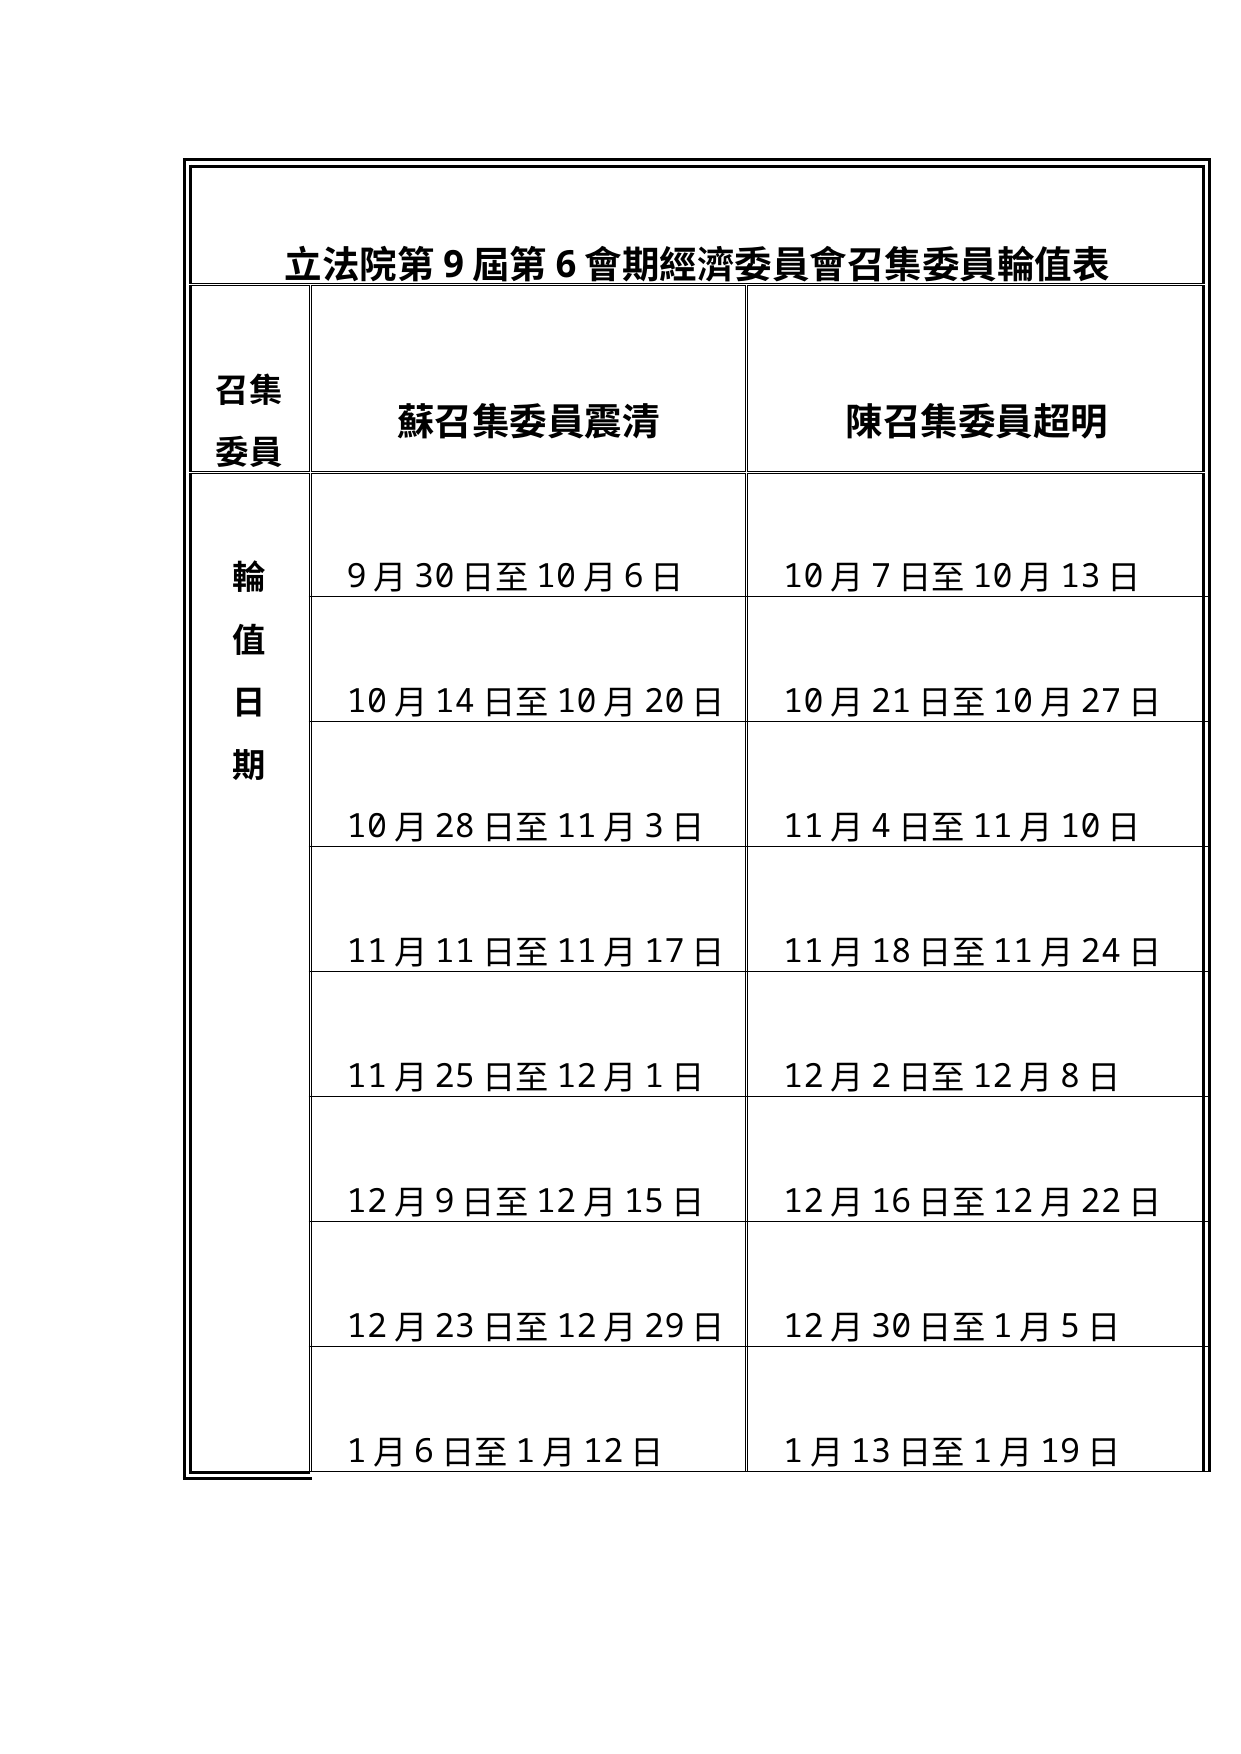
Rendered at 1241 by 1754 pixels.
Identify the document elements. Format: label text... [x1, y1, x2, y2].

table_cell 11月4日至11月10日 [748, 722, 1202, 846]
table_header 立法院第9屆第6會期經濟委員會召集委員輪值表 [188, 161, 1206, 283]
table_cell 12月16日至12月22日 [748, 1097, 1202, 1221]
table_cell 輪值日期 [192, 474, 309, 1471]
table_cell 12月2日至12月8日 [748, 972, 1202, 1096]
table_cell 10月21日至10月27日 [748, 597, 1202, 721]
table_cell 12月23日至12月29日 [312, 1222, 745, 1346]
table_cell 11月11日至11月17日 [312, 847, 745, 971]
table_cell 10月14日至10月20日 [312, 597, 745, 721]
table_cell 9月30日至10月6日 [312, 474, 745, 596]
table_cell 10月7日至10月13日 [748, 474, 1202, 596]
table_cell 1月6日至1月12日 [312, 1347, 745, 1471]
table_cell 1月13日至1月19日 [748, 1347, 1202, 1471]
table_cell 12月30日至1月5日 [748, 1222, 1202, 1346]
table_cell 11月18日至11月24日 [748, 847, 1202, 971]
table_cell 10月28日至11月3日 [312, 722, 745, 846]
table_cell 召集 委員 [192, 286, 309, 471]
table_cell 蘇召集委員震清 [312, 286, 745, 471]
table_cell 11月25日至12月1日 [312, 972, 745, 1096]
table_cell 陳召集委員超明 [748, 286, 1202, 471]
table_cell 12月9日至12月15日 [312, 1097, 745, 1221]
